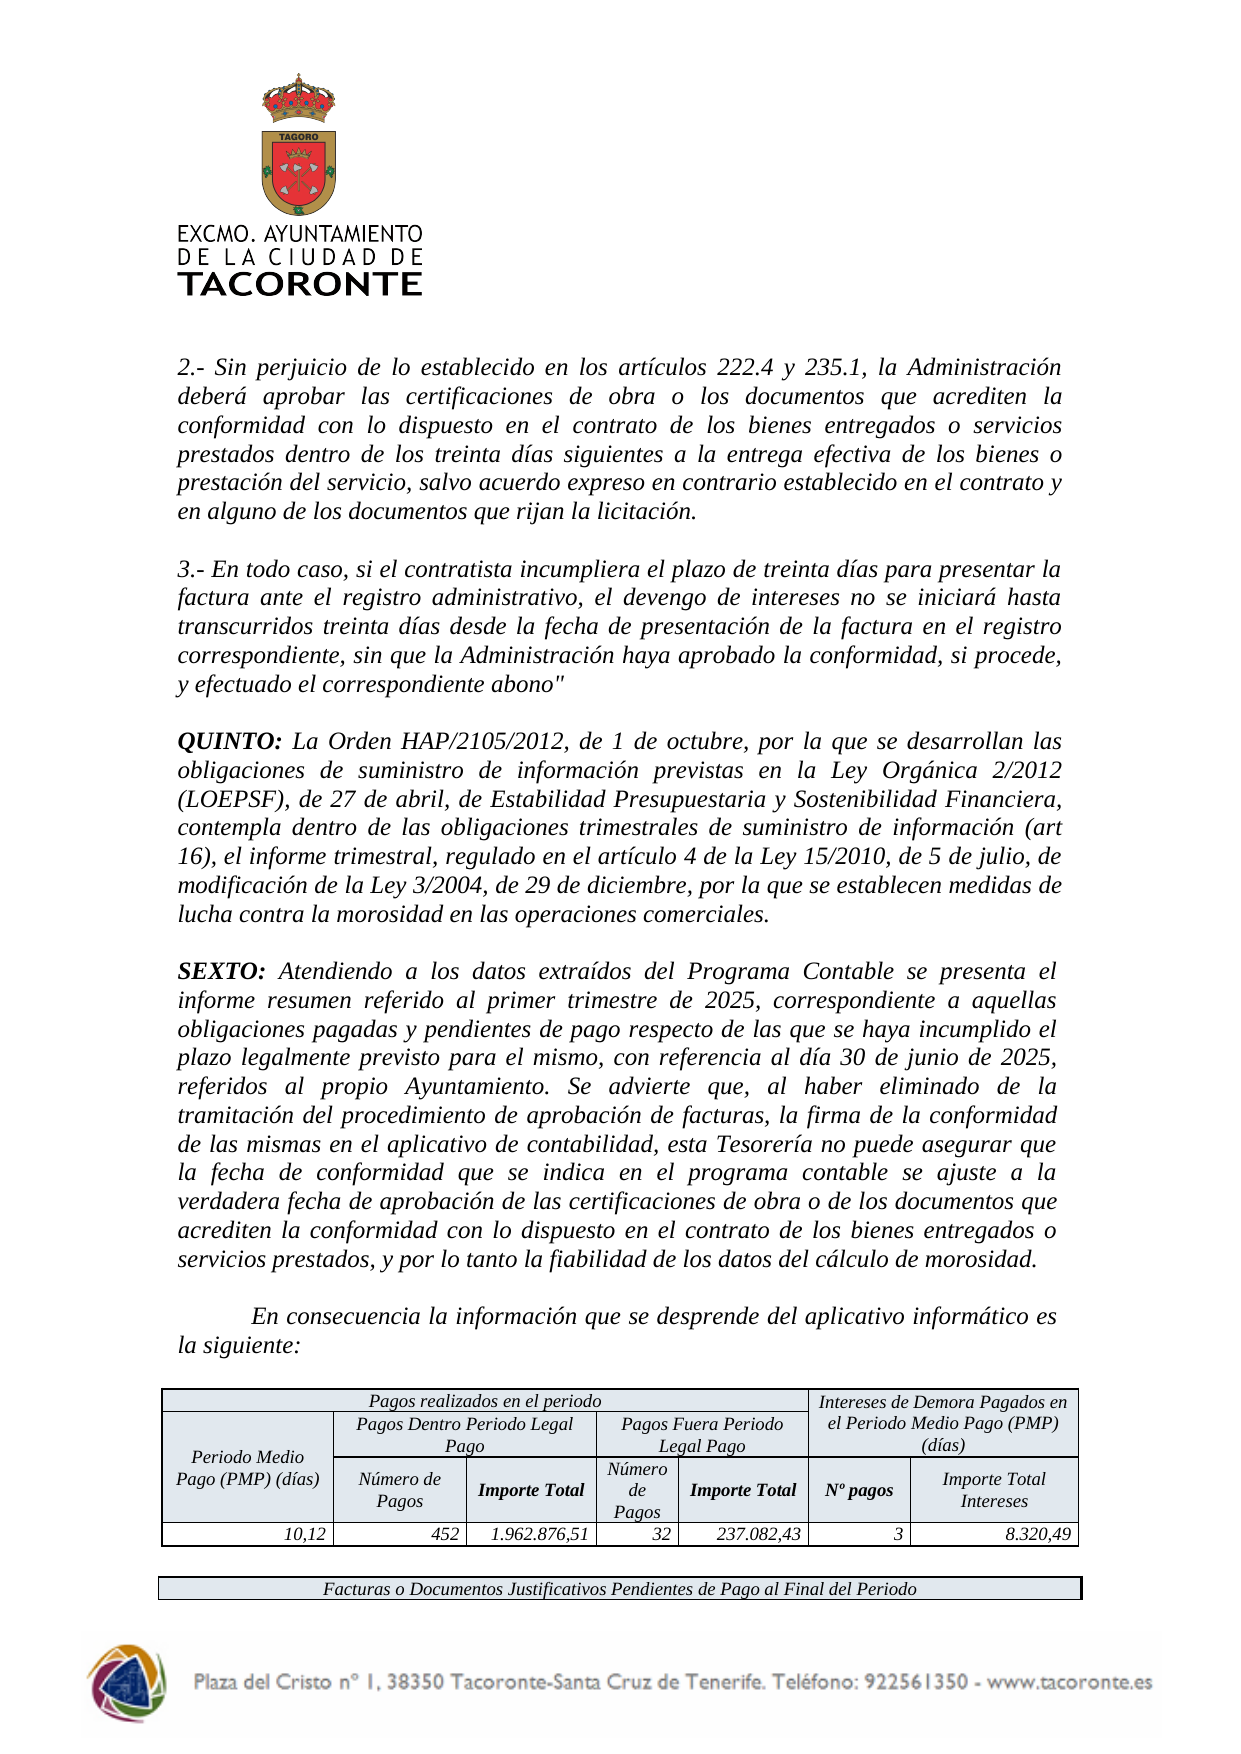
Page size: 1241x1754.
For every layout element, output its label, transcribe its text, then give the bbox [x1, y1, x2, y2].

table_cell 1.962.876,51 [467, 1523, 596, 1545]
table_cell Importe Total [467, 1458, 596, 1522]
picture [80, 1631, 1163, 1738]
table_cell Pagos Fuera Periodo Legal Pago [597, 1412, 808, 1456]
table_cell Número de Pagos [597, 1458, 678, 1522]
table_cell 8.320,49 [911, 1523, 1078, 1545]
text SEXTO: Atendiendo a los datos extraídos del Programa Contable se presenta el informe resumen referido al primer trimestre de 2025, correspondiente a aquellas obligaciones pagadas y pendientes de pago respecto de las que se haya incumplido el plazo legalmente previsto para el mismo, con referencia al día 30 de junio de 2025, referidos al propio Ayuntamiento. Se advierte que, al haber eliminado de la tramitación del procedimiento de aprobación de facturas, la firma de la conformidad de las mismas en el aplicativo de contabilidad, esta Tesorería no puede asegurar que la fecha de conformidad que se indica en el programa contable se ajuste a la verdadera fecha de aprobación de las certificaciones de obra o de los documentos que acrediten la conformidad con lo dispuesto en el contrato de los bienes entregados o servicios prestados, y por lo tanto la fiabilidad de los datos del cálculo de morosidad. [177, 956, 1058, 1272]
table_cell Número de Pagos [334, 1458, 466, 1522]
table_cell 452 [334, 1523, 466, 1545]
table_cell Nº pagos [809, 1458, 910, 1522]
table_cell 3 [809, 1523, 910, 1545]
table_cell Importe Total Intereses [911, 1458, 1078, 1522]
text QUINTO: La Orden HAP/2105/2012, de 1 de octubre, por la que se desarrollan las obligaciones de suministro de información previstas en la Ley Orgánica 2/2012 (LOEPSF), de 27 de abril, de Estabilidad Presupuestaria y Sostenibilidad Financiera, contempla dentro de las obligaciones trimestrales de suministro de información (art 16), el informe trimestral, regulado en el artículo 4 de la Ley 15/2010, de 5 de julio, de modificación de la Ley 3/2004, de 29 de diciembre, por la que se establecen medidas de lucha contra la morosidad en las operaciones comerciales. [177, 726, 1063, 927]
text 2.- Sin perjuicio de lo establecido en los artículos 222.4 y 235.1, la Administración deberá aprobar las certificaciones de obra o los documentos que acrediten la conformidad con lo dispuesto en el contrato de los bienes entregados o servicios prestados dentro de los treinta días siguientes a la entrega efectiva de los bienes o prestación del servicio, salvo acuerdo expreso en contrario establecido en el contrato y en alguno de los documentos que rijan la licitación. [177, 352, 1063, 525]
picture [177, 73, 422, 296]
table_header Facturas o Documentos Justificativos Pendientes de Pago al Final del Periodo [159, 1578, 1080, 1599]
text 3.- En todo caso, si el contratista incumpliera el plazo de treinta días para presentar la factura ante el registro administrativo, el devengo de intereses no se iniciará hasta transcurridos treinta días desde la fecha de presentación de la factura en el registro correspondiente, sin que la Administración haya aprobado la conformidad, si procede, y efectuado el correspondiente abono" [177, 554, 1063, 697]
table_cell Importe Total [679, 1458, 808, 1522]
table_header Pagos realizados en el periodo [163, 1390, 808, 1411]
table_header Intereses de Demora Pagados en el Periodo Medio Pago (PMP) (días) [809, 1390, 1078, 1456]
table_cell Periodo Medio Pago (PMP) (días) [163, 1412, 333, 1522]
table_cell 10,12 [163, 1523, 333, 1545]
table_cell Pagos Dentro Periodo Legal Pago [334, 1412, 596, 1456]
table_cell 237.082,43 [679, 1523, 808, 1545]
text En consecuencia la información que se desprende del aplicativo informático es la siguiente: [177, 1301, 1058, 1359]
table_cell 32 [597, 1523, 678, 1545]
